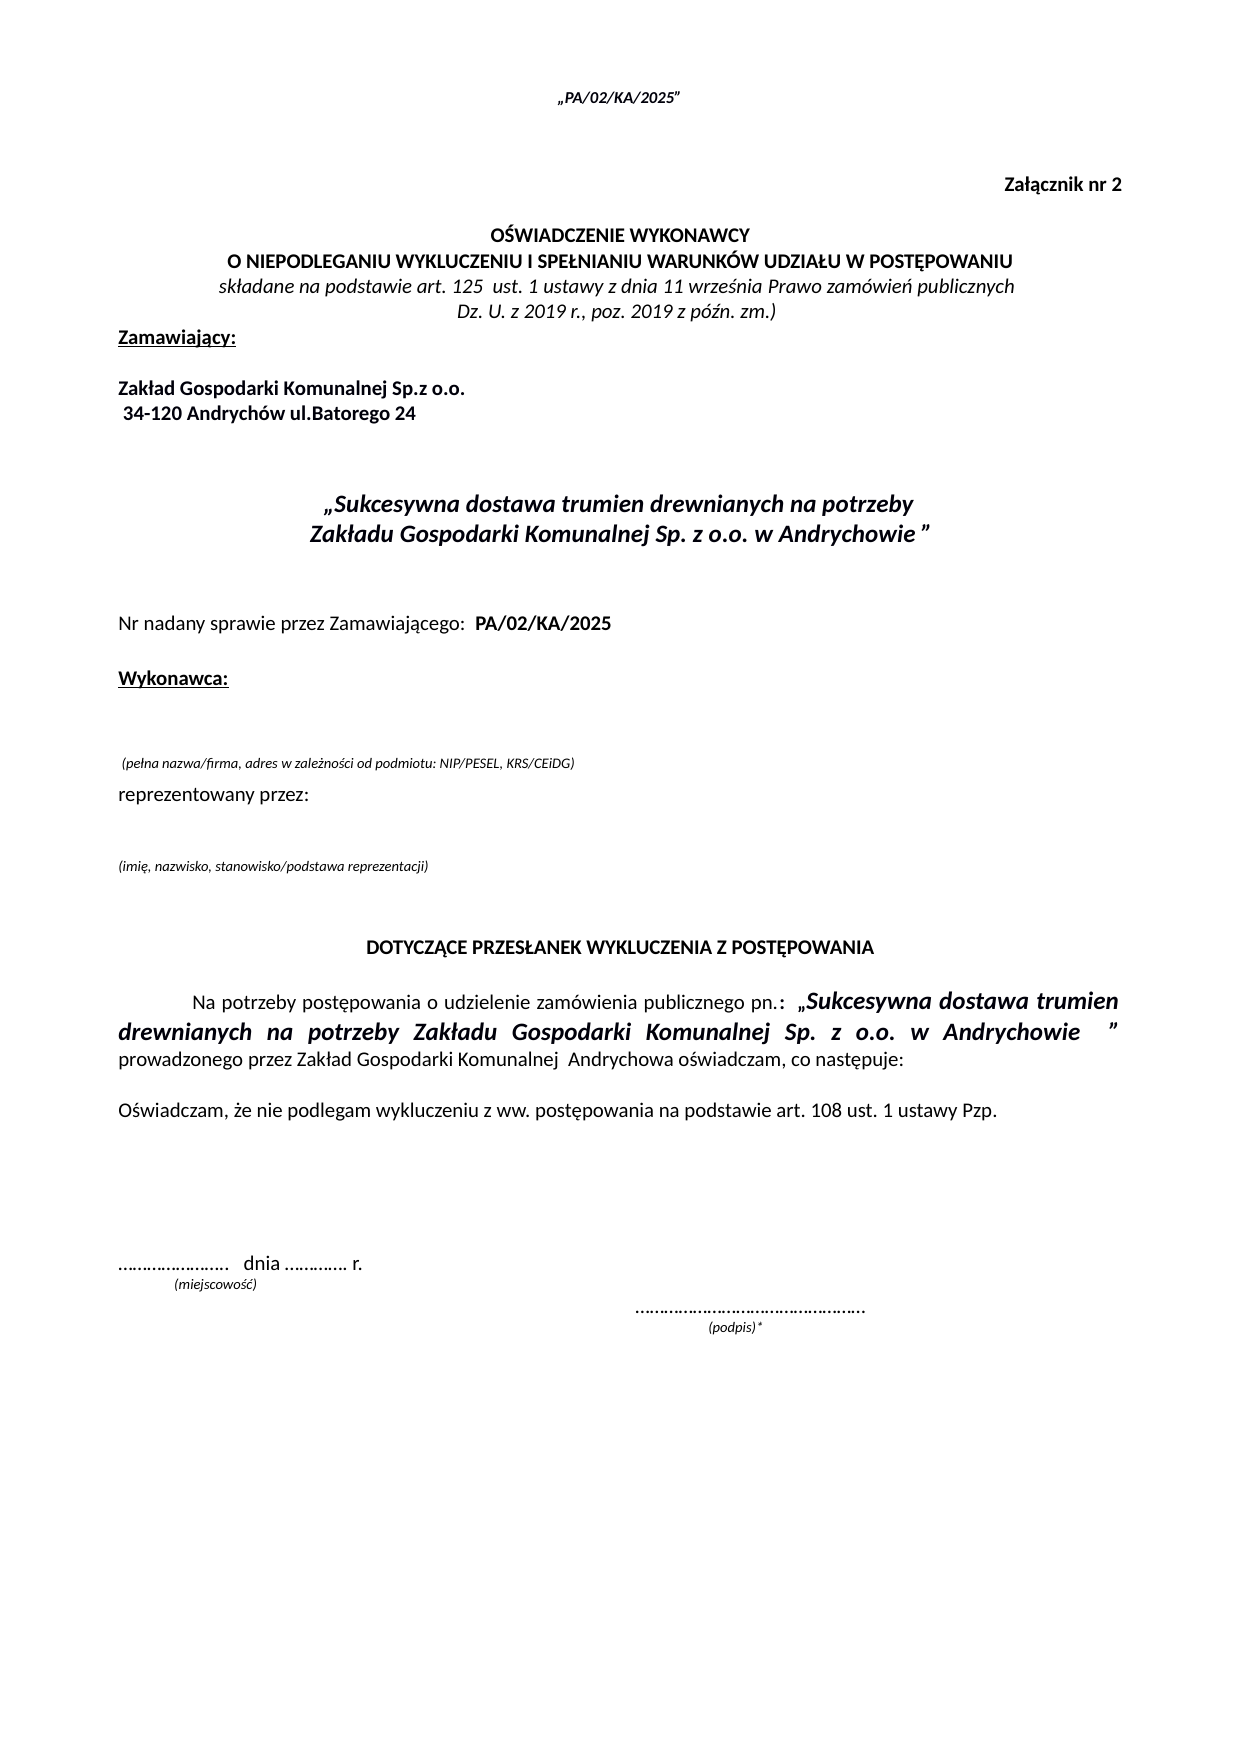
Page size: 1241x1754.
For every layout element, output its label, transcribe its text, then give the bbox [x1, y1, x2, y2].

text Zakład Gospodarki Komunalnej Sp.z o.o. [118, 375, 1122, 400]
text Załącznik nr 2 [118, 172, 1122, 197]
text ………………………………………… [118, 1293, 1122, 1318]
text ………………….. dnia …………. r. [118, 1250, 1122, 1275]
text DOTYCZĄCE PRZESŁANEK WYKLUCZENIA Z POSTĘPOWANIA [118, 934, 1122, 960]
text Zamawiający: [118, 324, 1122, 349]
text Na potrzeby postępowania o udzielenie zamówienia publicznego pn.: „Sukcesywna dostawa trumien drewnianych na potrzeby Zakładu Gospodarki Komunalnej Sp. z o.o. w Andrychowie ” prowadzonego przez Zakład Gospodarki Komunalnej Andrychowa oświadczam, co następuje: [118, 985, 1122, 1072]
text OŚWIADCZENIE WYKONAWCY [118, 222, 1122, 248]
text Zakładu Gospodarki Komunalnej Sp. z o.o. w Andrychowie ” [118, 519, 1122, 549]
text reprezentowany przez: [118, 781, 1122, 806]
text (imię, nazwisko, stanowisko/podstawa reprezentacji) [118, 857, 1122, 875]
text „Sukcesywna dostawa trumien drewnianych na potrzeby [118, 488, 1122, 519]
text Wykonawca: [118, 665, 1122, 691]
text Nr nadany sprawie przez Zamawiającego: PA/02/KA/2025 [118, 611, 1122, 636]
text (podpis)* [708, 1318, 1122, 1336]
text składane na podstawie art. 125 ust. 1 ustawy z dnia 11 września Prawo zamówień publicznych Dz. U. z 2019 r., poz. 2019 z późn. zm.) [118, 273, 1122, 324]
text (pełna nazwa/firma, adres w zależności od podmiotu: NIP/PESEL, KRS/CEiDG) [118, 754, 1122, 772]
text O NIEPODLEGANIU WYKLUCZENIU I SPEŁNIANIU WARUNKÓW UDZIAŁU W POSTĘPOWANIU [118, 248, 1122, 273]
text 34-120 Andrychów ul.Batorego 24 [118, 400, 1122, 426]
text (miejscowość) [118, 1275, 1122, 1293]
text Oświadczam, że nie podlegam wykluczeniu z ww. postępowania na podstawie art. 108 ust. 1 ustawy Pzp. [118, 1097, 1122, 1123]
